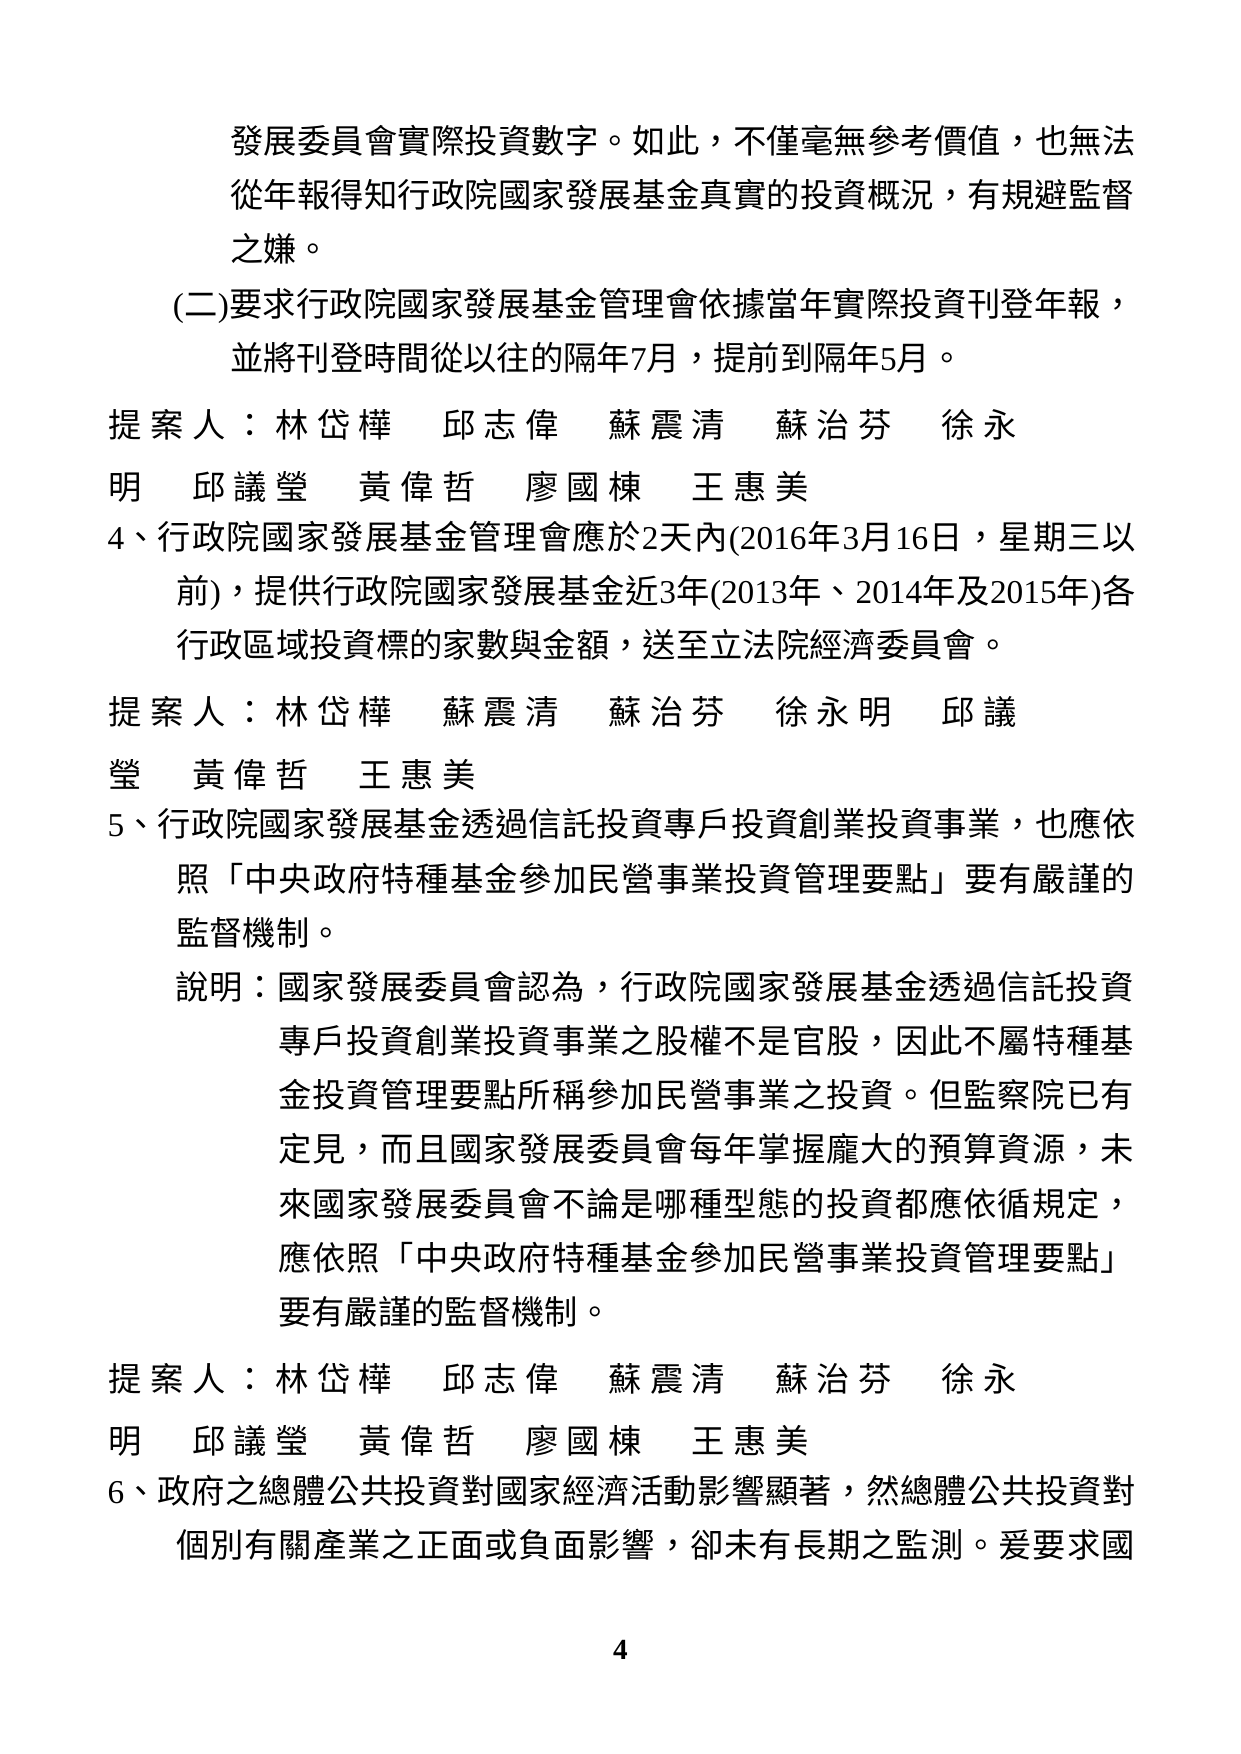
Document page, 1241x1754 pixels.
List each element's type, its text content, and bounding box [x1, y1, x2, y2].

text 提案人：林岱樺 邱志偉 蘇震清 蘇治芬 徐永明 邱議瑩 黃偉哲 廖國棟 王惠美 [104, 1335, 1032, 1460]
text 發展委員會實際投資數字。如此，不僅毫無參考價值，也無法從年報得知行政院國家發展基金真實的投資概況，有規避監督之嫌。 [173, 110, 1136, 273]
list 政府之總體公共投資對國家經濟活動影響顯著，然總體公共投資對個別有關產業之正面或負面影響，卻未有長期之監測。爰要求國 [107, 1460, 1136, 1568]
text 提案人：林岱樺 邱志偉 蘇震清 蘇治芬 徐永明 邱議瑩 黃偉哲 廖國棟 王惠美 [104, 381, 1032, 506]
text (二)要求行政院國家發展基金管理會依據當年實際投資刊登年報，並將刊登時間從以往的隔年7月，提前到隔年5月。 [173, 273, 1136, 381]
list 行政院國家發展基金透過信託投資專戶投資創業投資事業，也應依照「中央政府特種基金參加民營事業投資管理要點」要有嚴謹的監督機制。 [107, 793, 1136, 956]
text 說明：國家發展委員會認為，行政院國家發展基金透過信託投資專戶投資創業投資事業之股權不是官股，因此不屬特種基金投資管理要點所稱參加民營事業之投資。但監察院已有定見，而且國家發展委員會每年掌握龐大的預算資源，未來國家發展委員會不論是哪種型態的投資都應依循規定，應依照「中央政府特種基金參加民營事業投資管理要點」要有嚴謹的監督機制。 [175, 956, 1136, 1335]
text 提案人：林岱樺 蘇震清 蘇治芬 徐永明 邱議瑩 黃偉哲 王惠美 [104, 668, 1032, 793]
list 行政院國家發展基金管理會應於2天內(2016年3月16日，星期三以前)，提供行政院國家發展基金近3年(2013年、2014年及2015年)各行政區域投資標的家數與金額，送至立法院經濟委員會。 [107, 506, 1136, 668]
